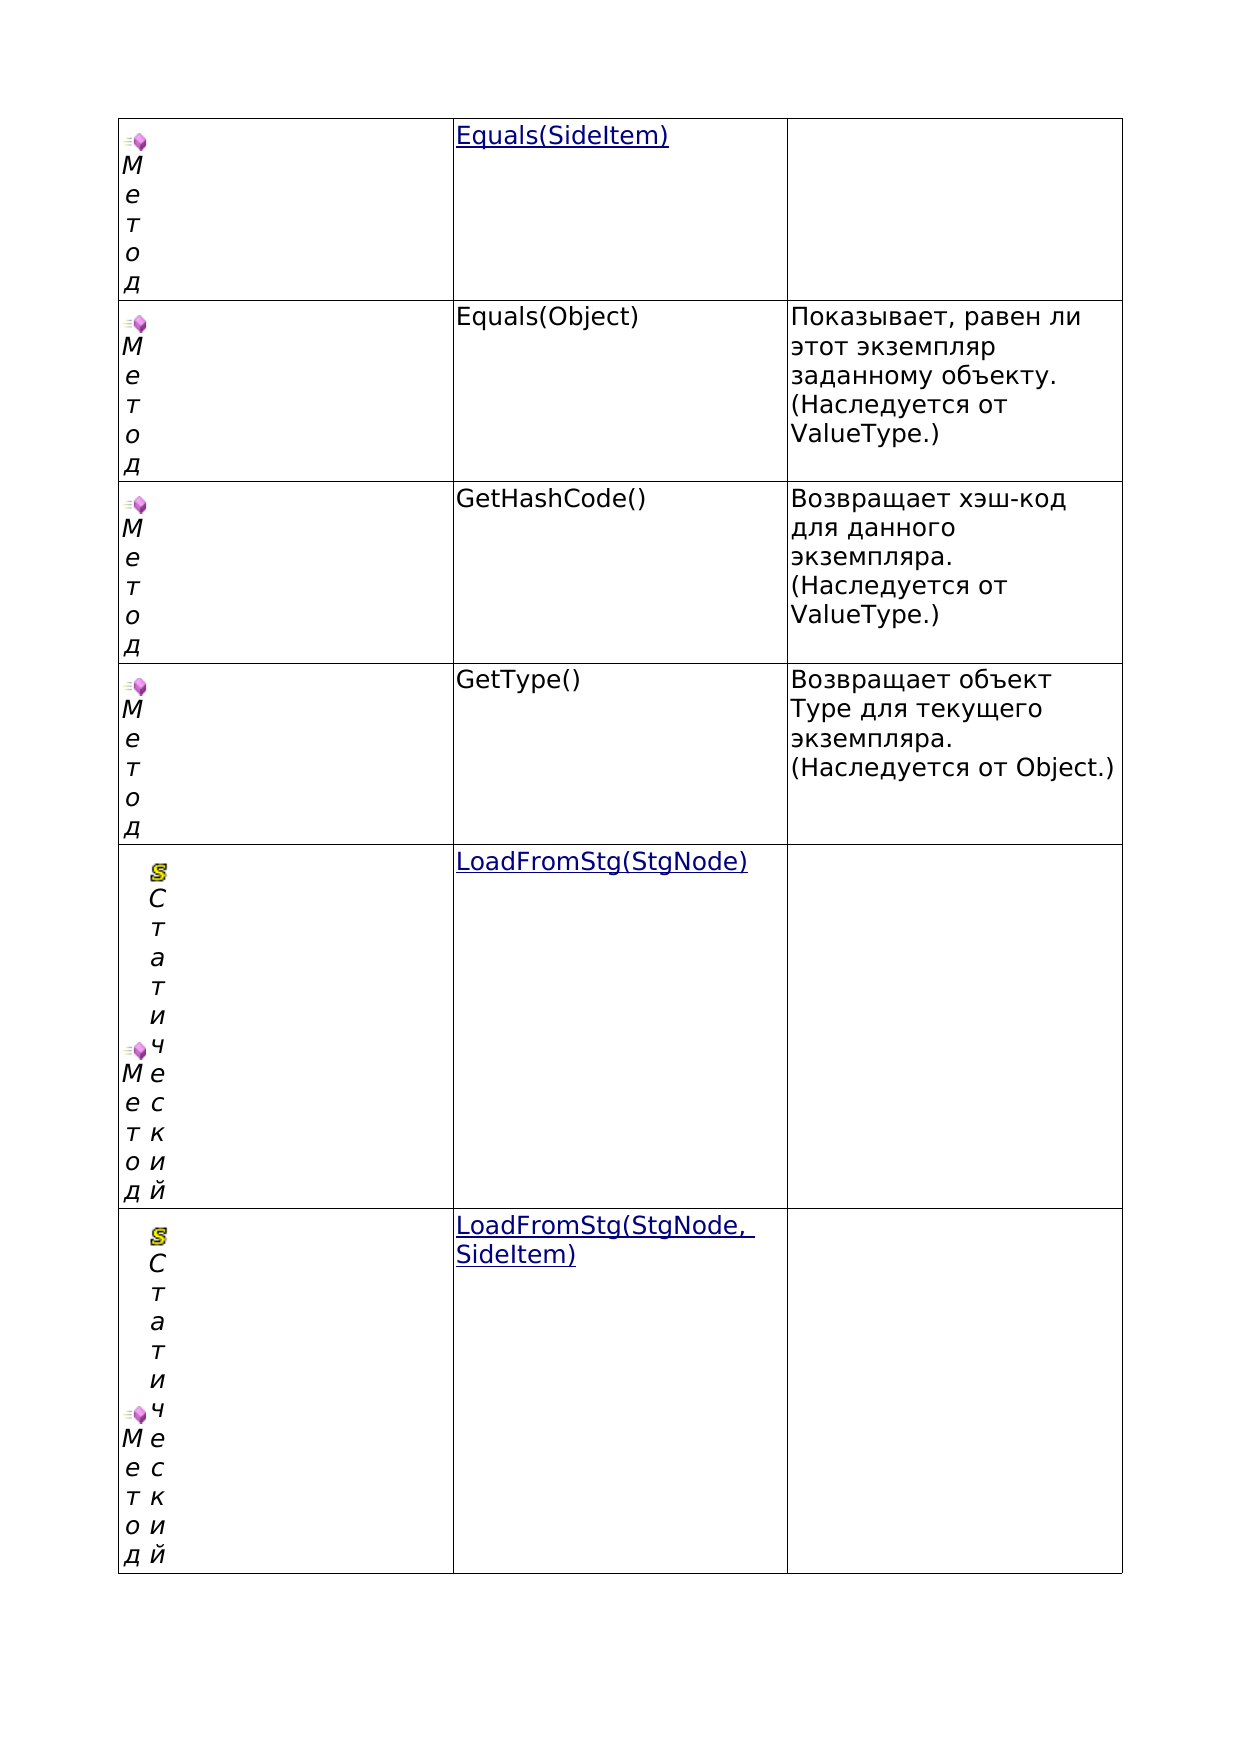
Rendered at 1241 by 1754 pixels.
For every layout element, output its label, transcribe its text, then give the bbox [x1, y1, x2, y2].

table_cell [119, 301, 453, 481]
table_cell GetHashCode() [454, 482, 787, 662]
picture [121, 133, 147, 151]
table_cell [119, 482, 453, 662]
table_cell Показывает, равен ли этот экземпляр заданному объекту. (Наследуется от ValueType.) [788, 301, 1122, 481]
table_cell [119, 119, 453, 299]
table_cell Возвращает объект Type для текущего экземпляра. (Наследуется от Object.) [788, 664, 1122, 844]
table_cell Equals(Object) [454, 301, 787, 481]
picture [121, 496, 147, 514]
table_cell [788, 119, 1122, 299]
picture [121, 315, 147, 333]
table_cell GetType() [454, 664, 787, 844]
picture [146, 1223, 172, 1249]
picture [121, 1406, 146, 1424]
table_cell Возвращает хэш-код для данного экземпляра. (Наследуется от ValueType.) [788, 482, 1122, 662]
table_cell [119, 845, 453, 1208]
table_cell Equals(SideItem) [454, 119, 787, 299]
table_cell LoadFromStg(StgNode) [454, 845, 787, 1208]
picture [121, 678, 147, 696]
table_cell [119, 1209, 453, 1572]
table_cell [788, 845, 1122, 1208]
table_cell [788, 1209, 1122, 1572]
table_cell LoadFromStg(StgNode, SideItem) [454, 1209, 787, 1572]
picture [146, 859, 172, 885]
table_cell [119, 664, 453, 844]
picture [121, 1042, 146, 1060]
